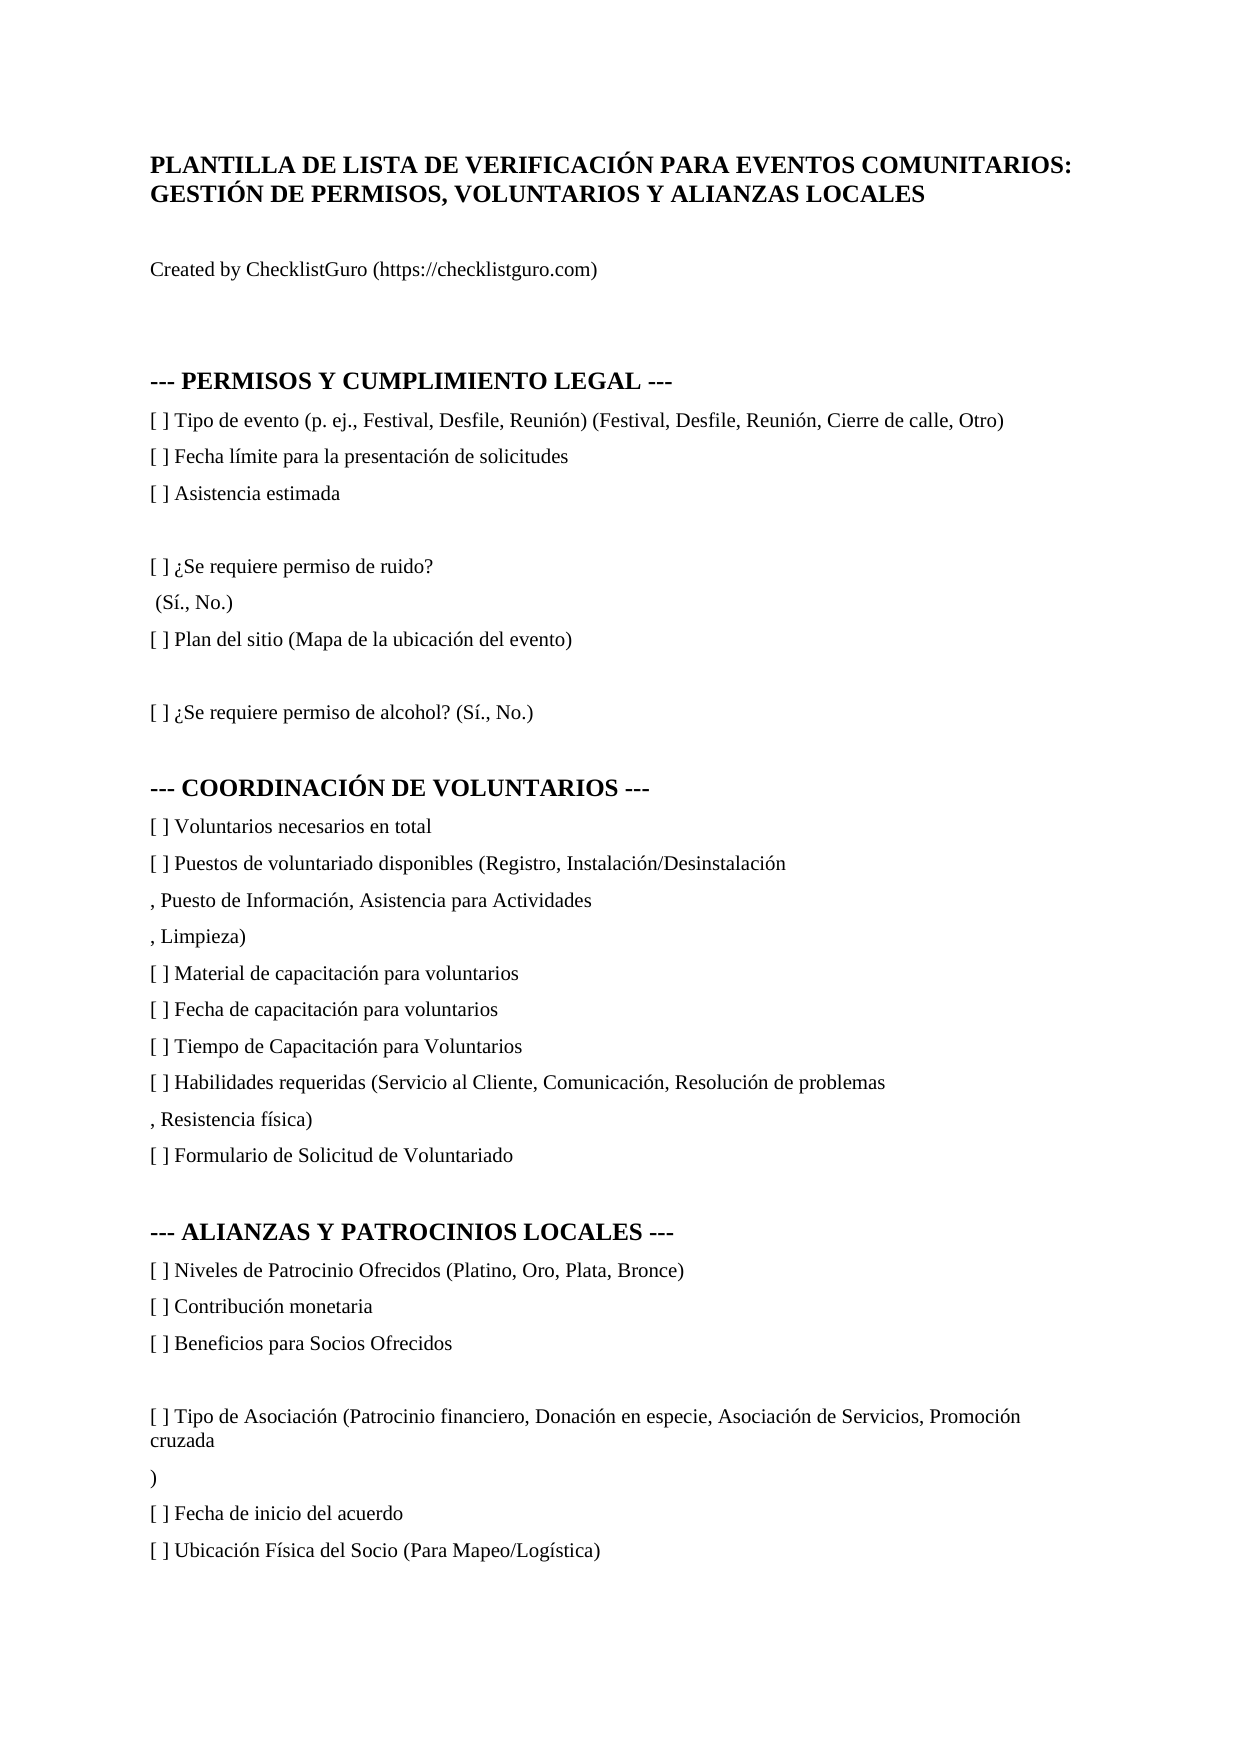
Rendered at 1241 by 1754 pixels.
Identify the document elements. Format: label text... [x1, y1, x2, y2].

text ) [150, 1465, 1090, 1489]
text , Puesto de Información, Asistencia para Actividades [150, 887, 1090, 912]
text [ ] ¿Se requiere permiso de ruido? [150, 554, 1090, 578]
text [ ] ¿Se requiere permiso de alcohol? (Sí., No.) [150, 700, 1090, 724]
text [ ] Contribución monetaria [150, 1294, 1090, 1318]
text [ ] Plan del sitio (Mapa de la ubicación del evento) [150, 627, 1090, 651]
text [ ] Fecha de inicio del acuerdo [150, 1501, 1090, 1525]
text (Sí., No.) [150, 590, 1090, 614]
text , Limpieza) [150, 924, 1090, 948]
text [ ] Niveles de Patrocinio Ofrecidos (Platino, Oro, Plata, Bronce) [150, 1258, 1090, 1282]
text [ ] Fecha límite para la presentación de solicitudes [150, 444, 1090, 468]
text [ ] Puestos de voluntariado disponibles (Registro, Instalación/Desinstalación [150, 851, 1090, 875]
text [ ] Beneficios para Socios Ofrecidos [150, 1331, 1090, 1355]
text , Resistencia física) [150, 1107, 1090, 1131]
text Created by ChecklistGuro (https://checklistguro.com) [150, 257, 1090, 281]
text [ ] Habilidades requeridas (Servicio al Cliente, Comunicación, Resolución de problemas [150, 1070, 1090, 1094]
text [ ] Tipo de Asociación (Patrocinio financiero, Donación en especie, Asociación de Servicios, Promoción cruzada [150, 1404, 1090, 1452]
text [ ] Tiempo de Capacitación para Voluntarios [150, 1034, 1090, 1058]
text [ ] Voluntarios necesarios en total [150, 814, 1090, 838]
text PLANTILLA DE LISTA DE VERIFICACIÓN PARA EVENTOS COMUNITARIOS: GESTIÓN DE PERMISOS, VOLUNTARIOS Y ALIANZAS LOCALES [150, 150, 1090, 207]
text --- PERMISOS Y CUMPLIMIENTO LEGAL --- [150, 366, 1090, 395]
text --- ALIANZAS Y PATROCINIOS LOCALES --- [150, 1217, 1090, 1245]
text [ ] Ubicación Física del Socio (Para Mapeo/Logística) [150, 1538, 1090, 1562]
text [ ] Fecha de capacitación para voluntarios [150, 997, 1090, 1021]
text --- COORDINACIÓN DE VOLUNTARIOS --- [150, 773, 1090, 802]
text [ ] Formulario de Solicitud de Voluntariado [150, 1143, 1090, 1167]
text [ ] Tipo de evento (p. ej., Festival, Desfile, Reunión) (Festival, Desfile, Reunión, Cierre de calle, Otro) [150, 407, 1090, 432]
text [ ] Material de capacitación para voluntarios [150, 961, 1090, 985]
text [ ] Asistencia estimada [150, 481, 1090, 505]
